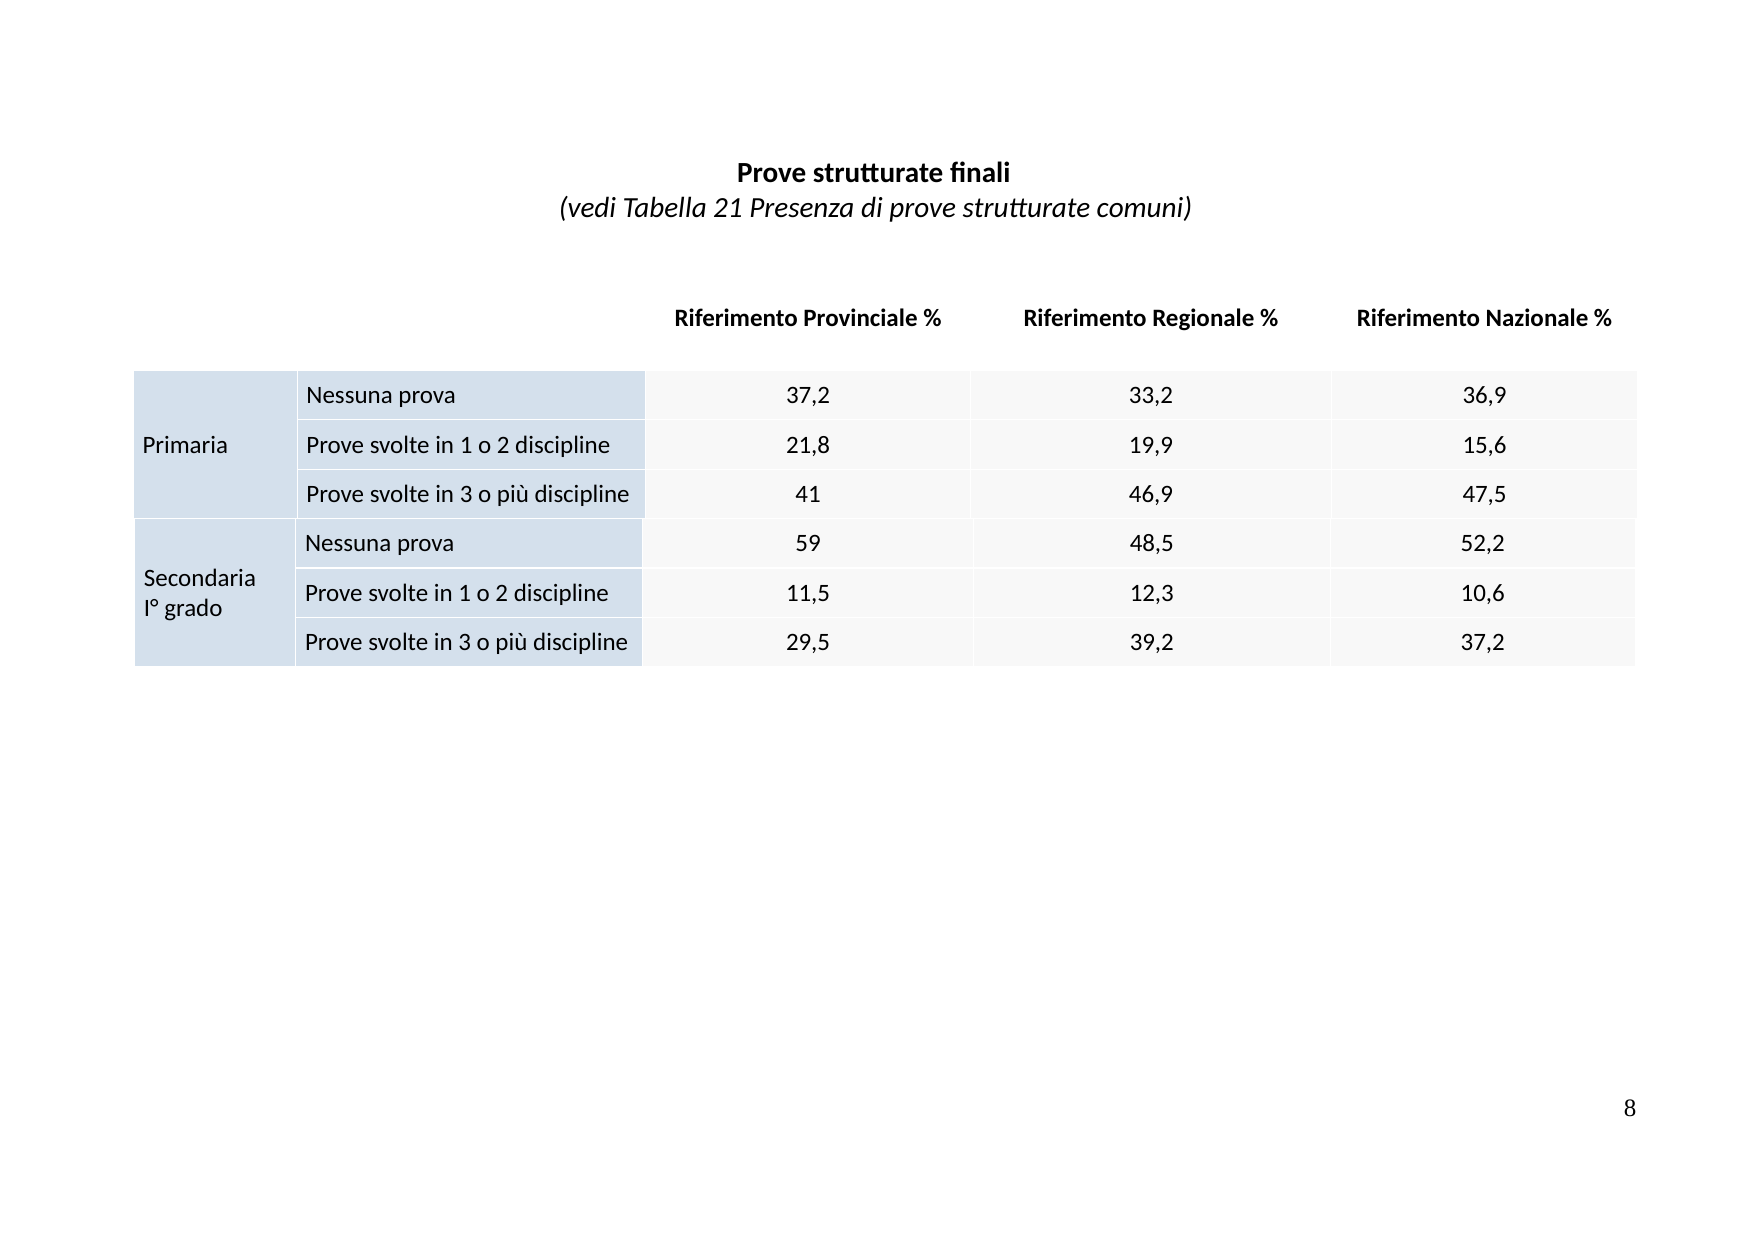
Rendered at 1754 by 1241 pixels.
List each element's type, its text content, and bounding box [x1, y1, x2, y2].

table_cell 47,5 [1332, 470, 1637, 518]
table_cell 36,9 [1332, 371, 1637, 419]
table_cell 29,5 [643, 618, 973, 666]
table_cell [121, 371, 133, 518]
table_cell 37,2 [646, 371, 970, 419]
table_header Nessuna prova [296, 519, 642, 567]
table_cell 39,2 [974, 618, 1330, 666]
table_cell 15,6 [1332, 420, 1637, 469]
table_cell Prove svolte in 1 o 2 discipline [298, 420, 645, 469]
table_header [360, 297, 645, 370]
text Prove strutturate finali [118, 154, 1636, 189]
table_header Riferimento Nazionale % [1332, 297, 1637, 370]
table_header 52,2 [1331, 519, 1635, 567]
table_header [121, 297, 359, 370]
table_header Riferimento Provinciale % [646, 297, 970, 370]
table_cell 33,2 [971, 371, 1331, 419]
table_cell 37,2 [1331, 618, 1635, 666]
table_cell Prove svolte in 3 o più discipline [296, 618, 642, 666]
table_cell 10,6 [1331, 569, 1635, 617]
table_cell 12,3 [974, 569, 1330, 617]
table_cell 11,5 [643, 569, 973, 617]
table_header 59 [643, 519, 973, 567]
table_cell Nessuna prova [298, 371, 645, 419]
text (vedi Tabella 21 Presenza di prove strutturate comuni) [118, 189, 1636, 225]
table_cell 46,9 [971, 470, 1331, 518]
table_header Secondaria I° grado [135, 519, 295, 666]
table_cell 41 [646, 470, 970, 518]
table_cell Prove svolte in 3 o più discipline [298, 470, 645, 518]
table_cell Prove svolte in 1 o 2 discipline [296, 569, 642, 617]
table_header Riferimento Regionale % [971, 297, 1331, 370]
table_header 48,5 [974, 519, 1330, 567]
table_cell 21,8 [646, 420, 970, 469]
table_cell 19,9 [971, 420, 1331, 469]
table_cell Primaria [134, 371, 297, 518]
